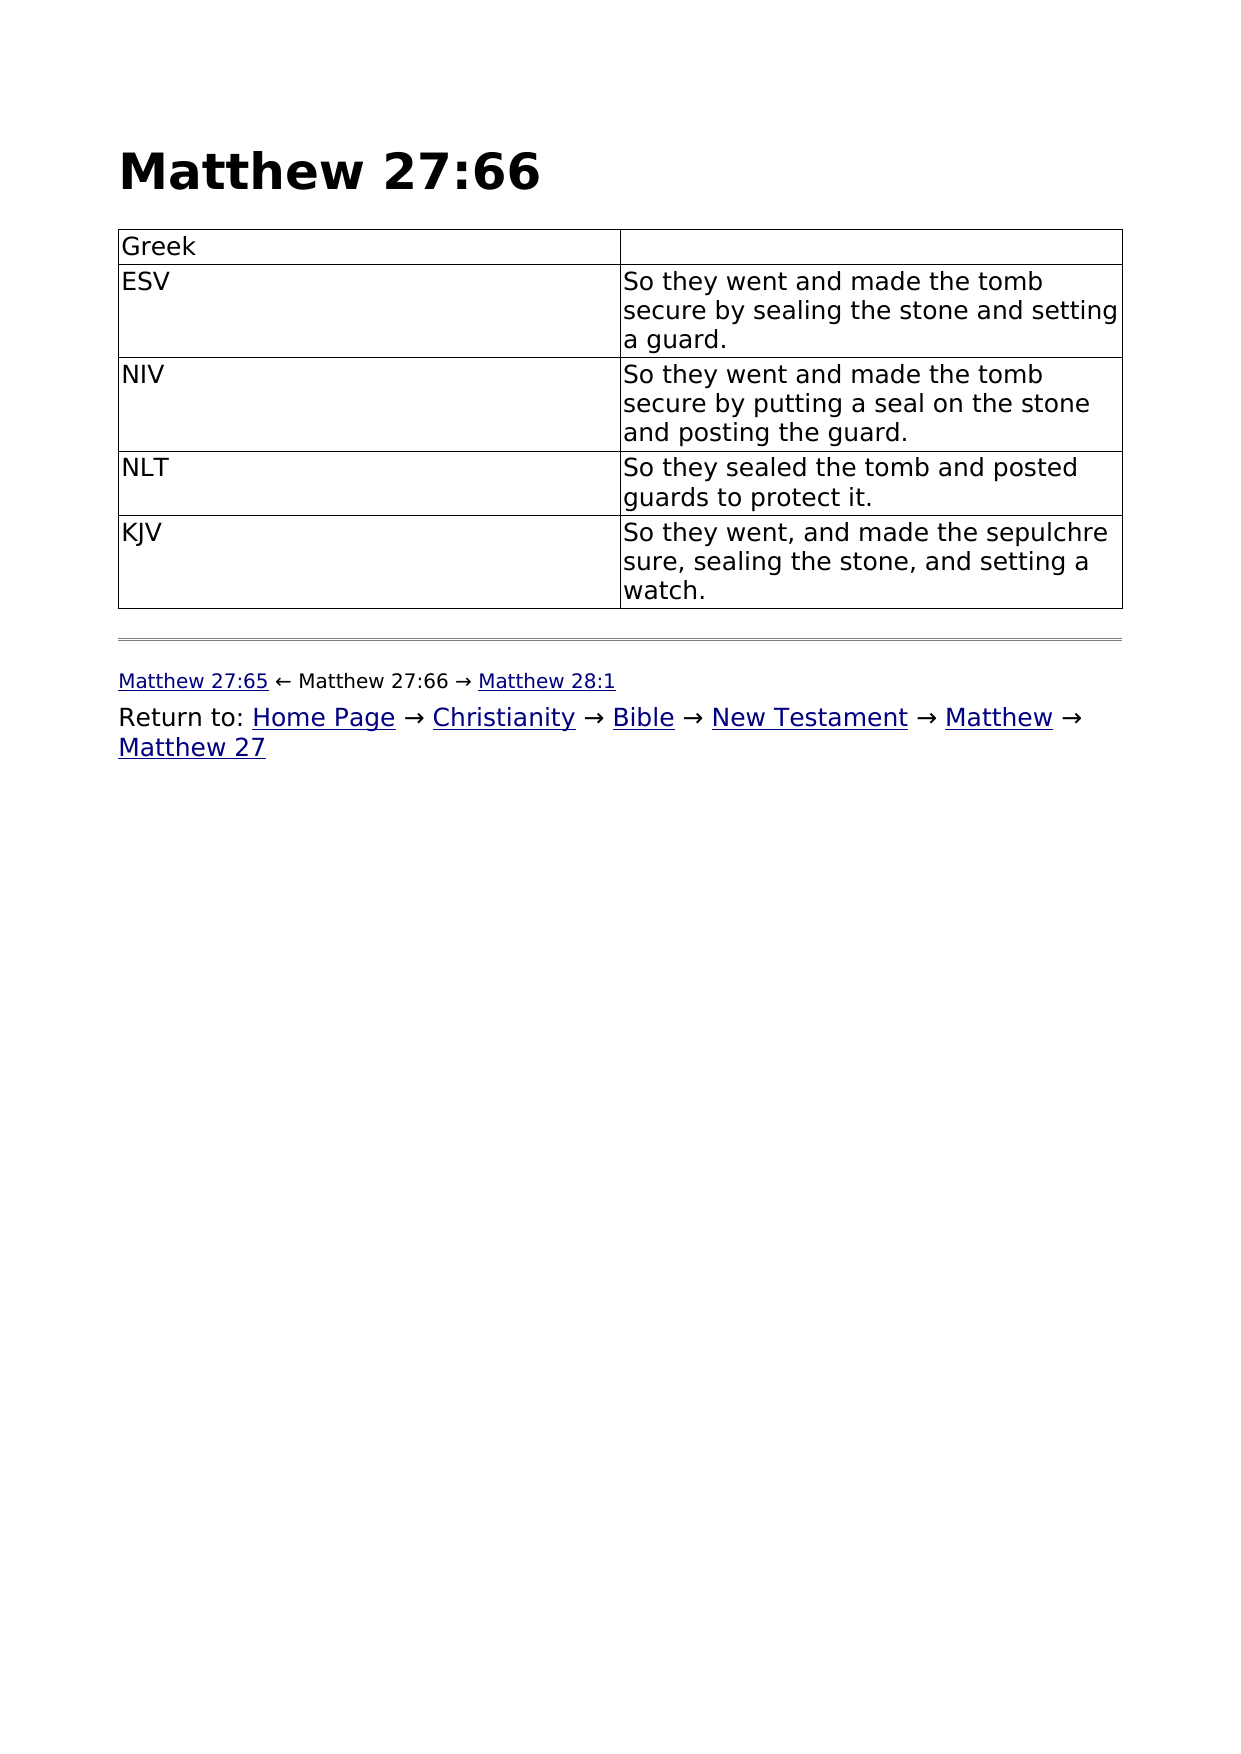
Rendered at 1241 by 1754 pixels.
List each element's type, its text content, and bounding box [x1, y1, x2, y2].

table_cell KJV [119, 516, 620, 608]
text Matthew 27:65 ← Matthew 27:66 → Matthew 28:1 [118, 669, 1122, 704]
table_header [621, 230, 1122, 264]
table_cell ESV [119, 265, 620, 357]
table_cell So they went and made the tomb secure by sealing the stone and setting a guard. [621, 265, 1122, 357]
table_header Greek [119, 230, 620, 264]
table_cell So they went and made the tomb secure by putting a seal on the stone and posting the guard. [621, 358, 1122, 451]
text Return to: Home Page → Christianity → Bible → New Testament → Matthew → Matthew 27 [118, 704, 1122, 762]
table_cell So they sealed the tomb and posted guards to protect it. [621, 452, 1122, 515]
table_cell So they went, and made the sepulchre sure, sealing the stone, and setting a watch. [621, 516, 1122, 608]
subtitle Matthew 27:66 [118, 143, 1122, 201]
table_cell NIV [119, 358, 620, 451]
table_cell NLT [119, 452, 620, 515]
